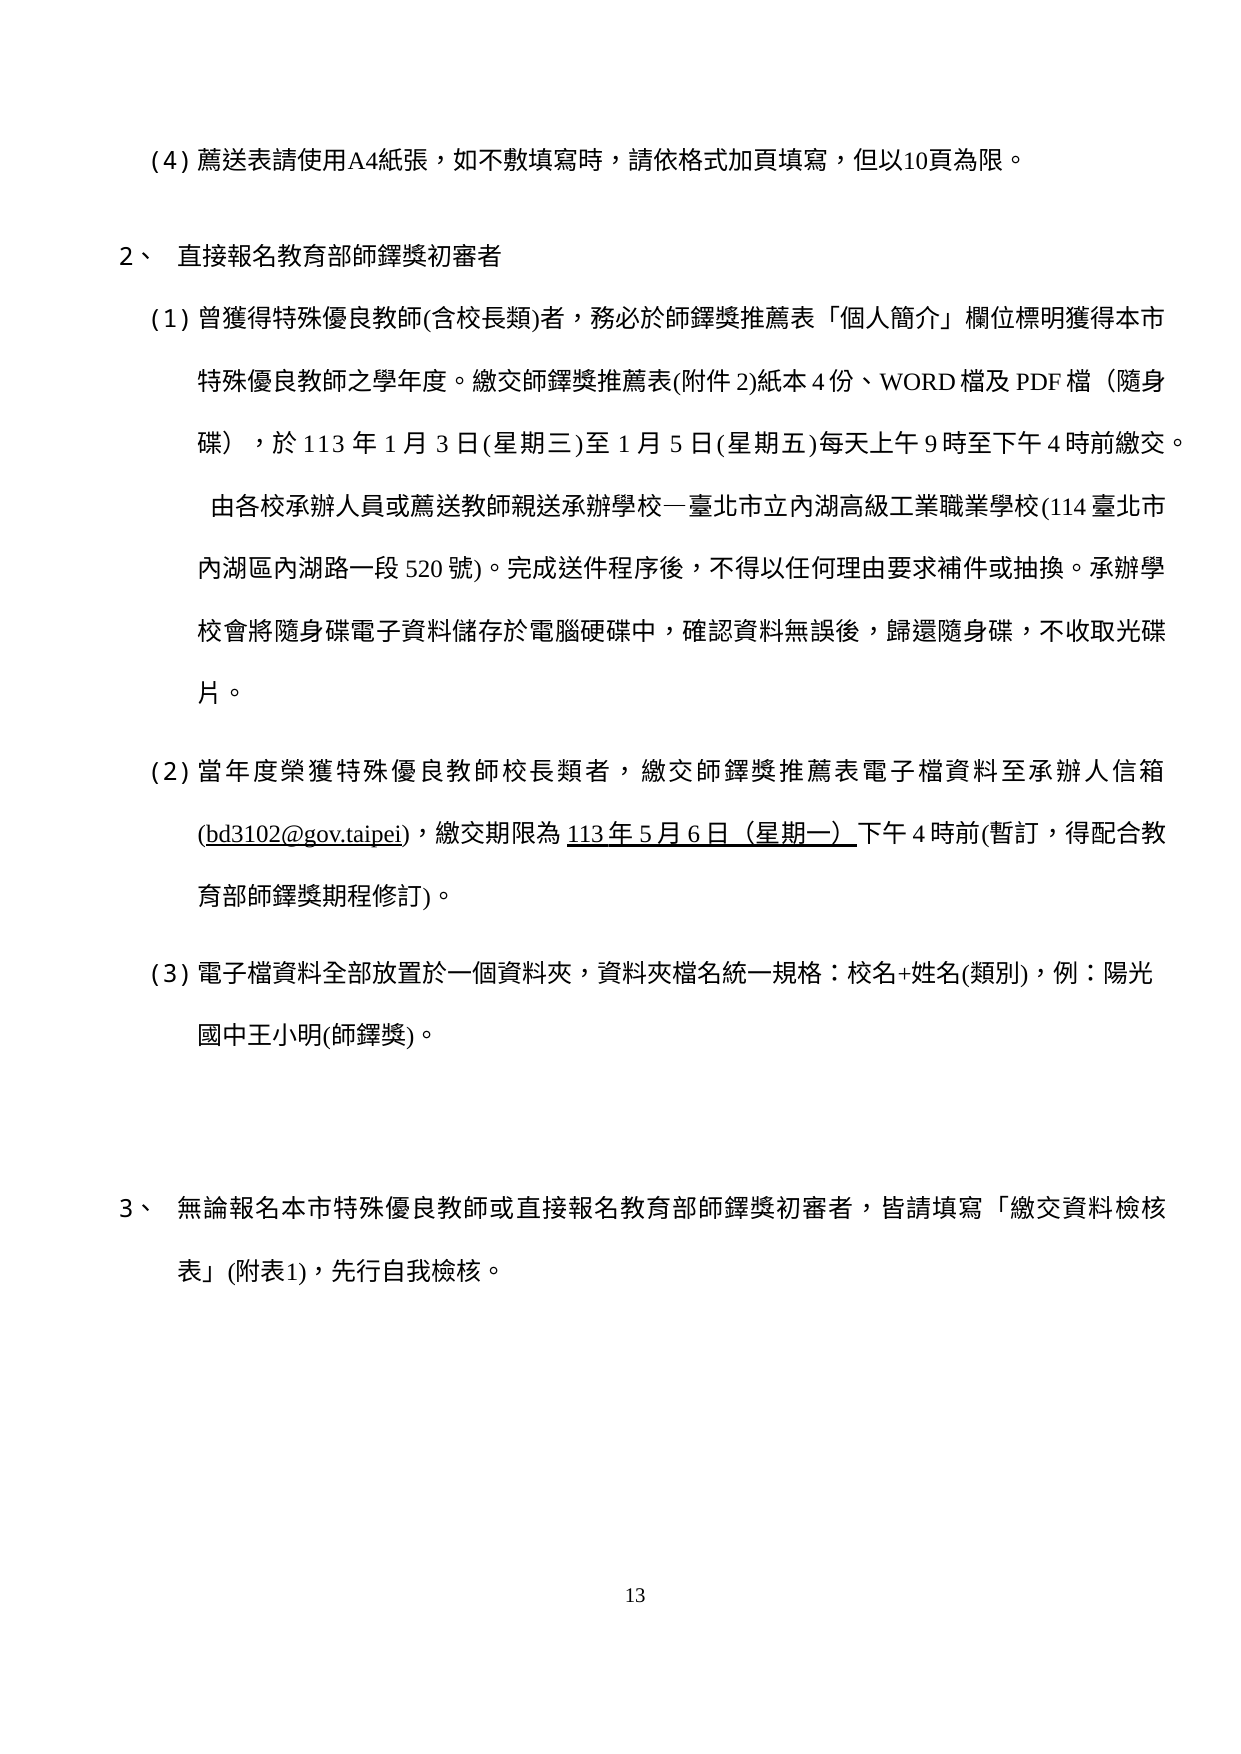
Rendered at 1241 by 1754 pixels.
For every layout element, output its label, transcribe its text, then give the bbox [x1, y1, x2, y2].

list 直接報名教育部師鐸獎初審者 [118, 213, 1167, 275]
list 薦送表請使用A4紙張，如不敷填寫時，請依格式加頁填寫，但以10頁為限。 [147, 117, 1167, 179]
list 曾獲得特殊優良教師(含校長類)者，務必於師鐸獎推薦表「個人簡介」欄位標明獲得本市特殊優良教師之學年度。繳交師鐸獎推薦表(附件2)紙本4份、WORD檔及PDF檔（隨身碟），於113年1月3日(星期三)至1月5日(星期五)每天上午9時至下午4時前繳交。 由各校承辦人員或薦送教師親送承辦學校—臺北市立內湖高級工業職業學校(114臺北市內湖區內湖路一段520號)。完成送件程序後，不得以任何理由要求補件或抽換。承辦學校會將隨身碟電子資料儲存於電腦硬碟中，確認資料無誤後，歸還隨身碟，不收取光碟片。 [147, 275, 1167, 713]
list 無論報名本市特殊優良教師或直接報名教育部師鐸獎初審者，皆請填寫「繳交資料檢核表」(附表1)，先行自我檢核。 [118, 1165, 1167, 1290]
list 當年度榮獲特殊優良教師校長類者，繳交師鐸獎推薦表電子檔資料至承辦人信箱(bd3102@gov.taipei)，繳交期限為113年5月6日（星期一）下午4時前(暫訂，得配合教育部師鐸獎期程修訂)。 [147, 727, 1167, 915]
list 電子檔資料全部放置於一個資料夾，資料夾檔名統一規格：校名+姓名(類別)，例：陽光國中王小明(師鐸獎)。 [147, 929, 1167, 1054]
